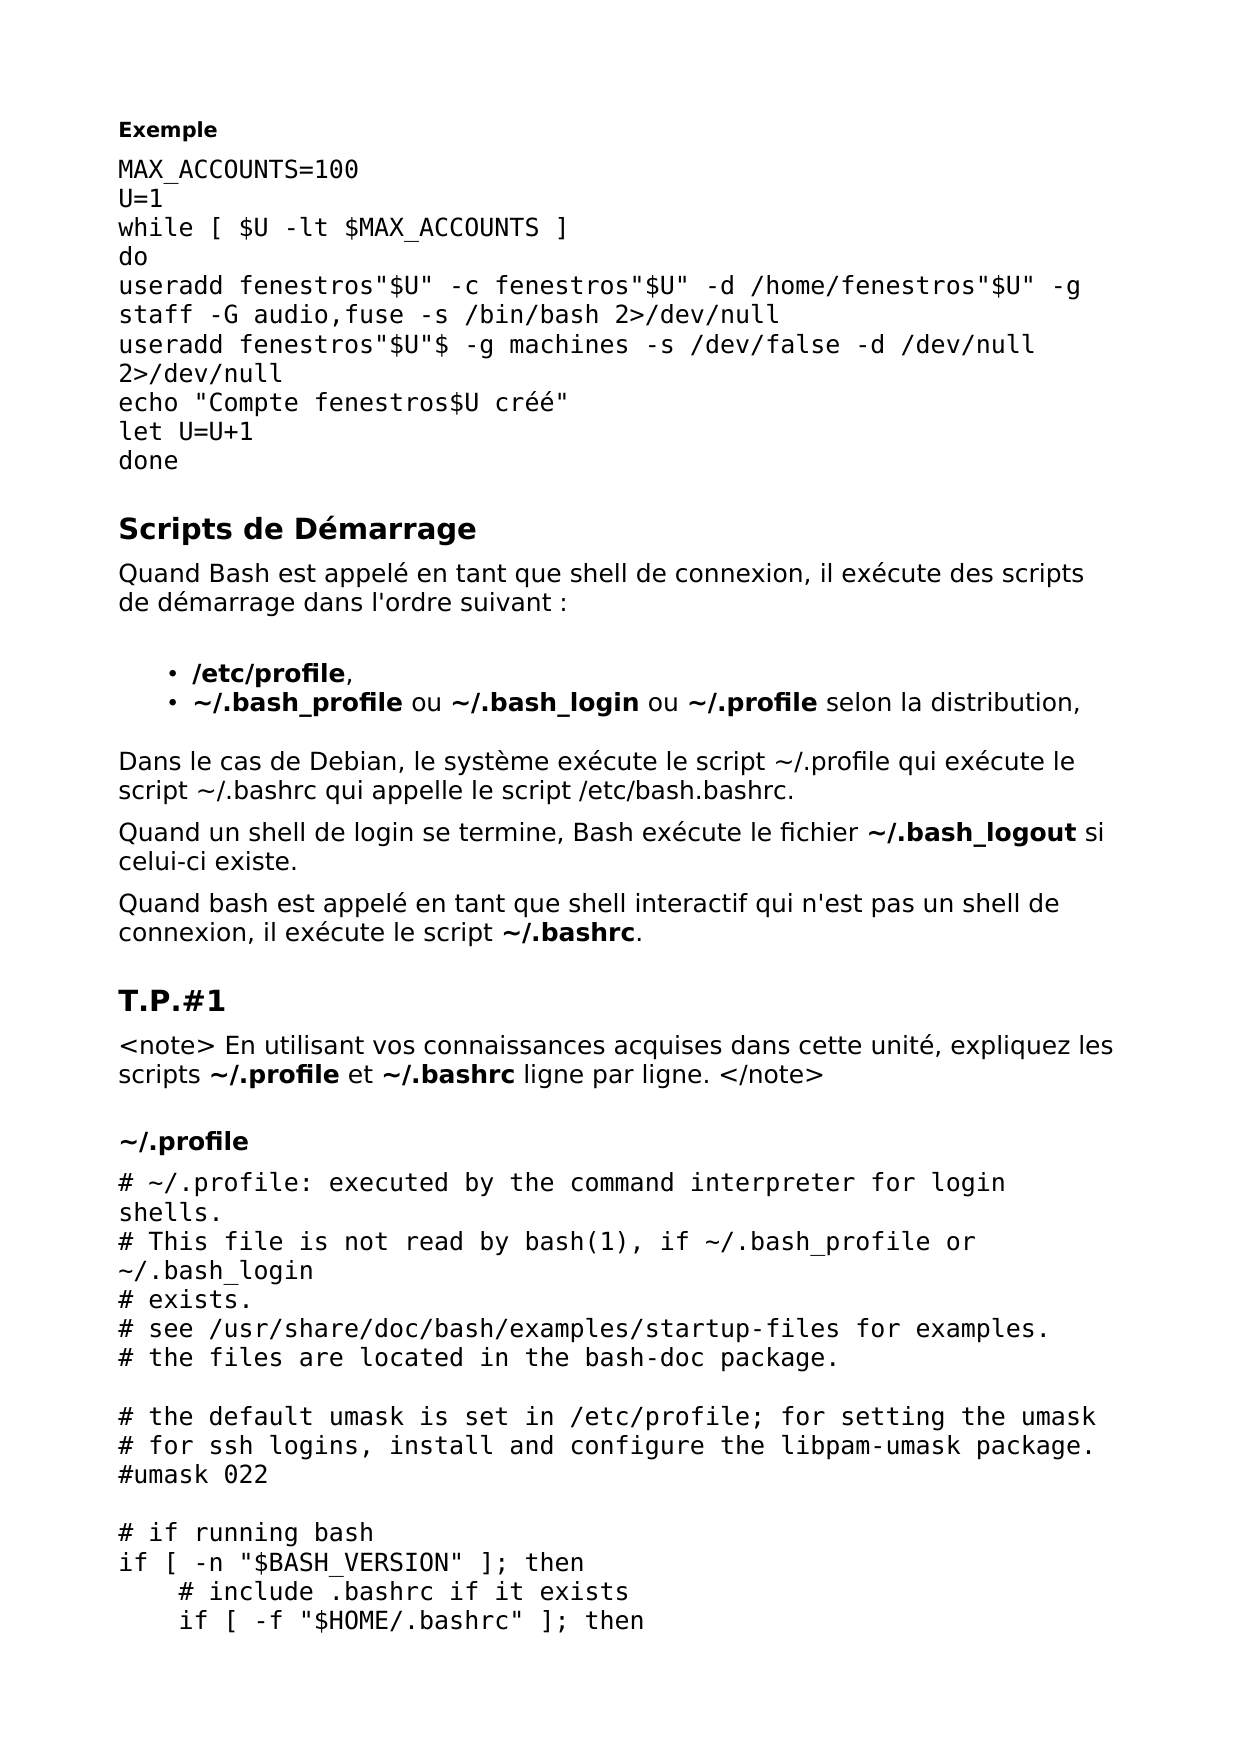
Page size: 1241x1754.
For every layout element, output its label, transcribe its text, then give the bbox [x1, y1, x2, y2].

text <note> En utilisant vos connaissances acquises dans cette unité, expliquez les scripts ~/.profile et ~/.bashrc ligne par ligne. </note> [118, 1031, 1122, 1089]
text Quand un shell de login se termine, Bash exécute le fichier ~/.bash_logout si celui-ci existe. [118, 818, 1122, 876]
text Quand bash est appelé en tant que shell interactif qui n'est pas un shell de connexion, il exécute le script ~/.bashrc. [118, 889, 1122, 947]
subtitle Scripts de Démarrage [118, 512, 1122, 546]
text Quand Bash est appelé en tant que shell de connexion, il exécute des scripts de démarrage dans l'ordre suivant : [118, 559, 1122, 617]
list /etc/profile, [177, 659, 1122, 688]
text MAX_ACCOUNTS=100 U=1 while [ $U -lt $MAX_ACCOUNTS ] do useradd fenestros"$U" -c fenestros"$U" -d /home/fenestros"$U" -g staff -G audio,fuse -s /bin/bash 2>/dev/null useradd fenestros"$U"$ -g machines -s /dev/false -d /dev/null 2>/dev/null echo "Compte fenestros$U créé" let U=U+1 done [118, 155, 1122, 476]
list ~/.bash_profile ou ~/.bash_login ou ~/.profile selon la distribution, [177, 688, 1122, 718]
subtitle Exemple [118, 118, 1122, 142]
subtitle T.P.#1 [118, 984, 1122, 1018]
subtitle ~/.profile [118, 1127, 1122, 1156]
text # ~/.profile: executed by the command interpreter for login shells. # This file is not read by bash(1), if ~/.bash_profile or ~/.bash_login # exists. # see /usr/share/doc/bash/examples/startup-files for examples. # the files are located in the bash-doc package. # the default umask is set in /etc/profile; for setting the umask # for ssh logins, install and configure the libpam-umask package. #umask 022 # if running bash if [ -n "$BASH_VERSION" ]; then # include .bashrc if it exists if [ -f "$HOME/.bashrc" ]; then [118, 1168, 1122, 1635]
text Dans le cas de Debian, le système exécute le script ~/.profile qui exécute le script ~/.bashrc qui appelle le script /etc/bash.bashrc. [118, 747, 1122, 805]
